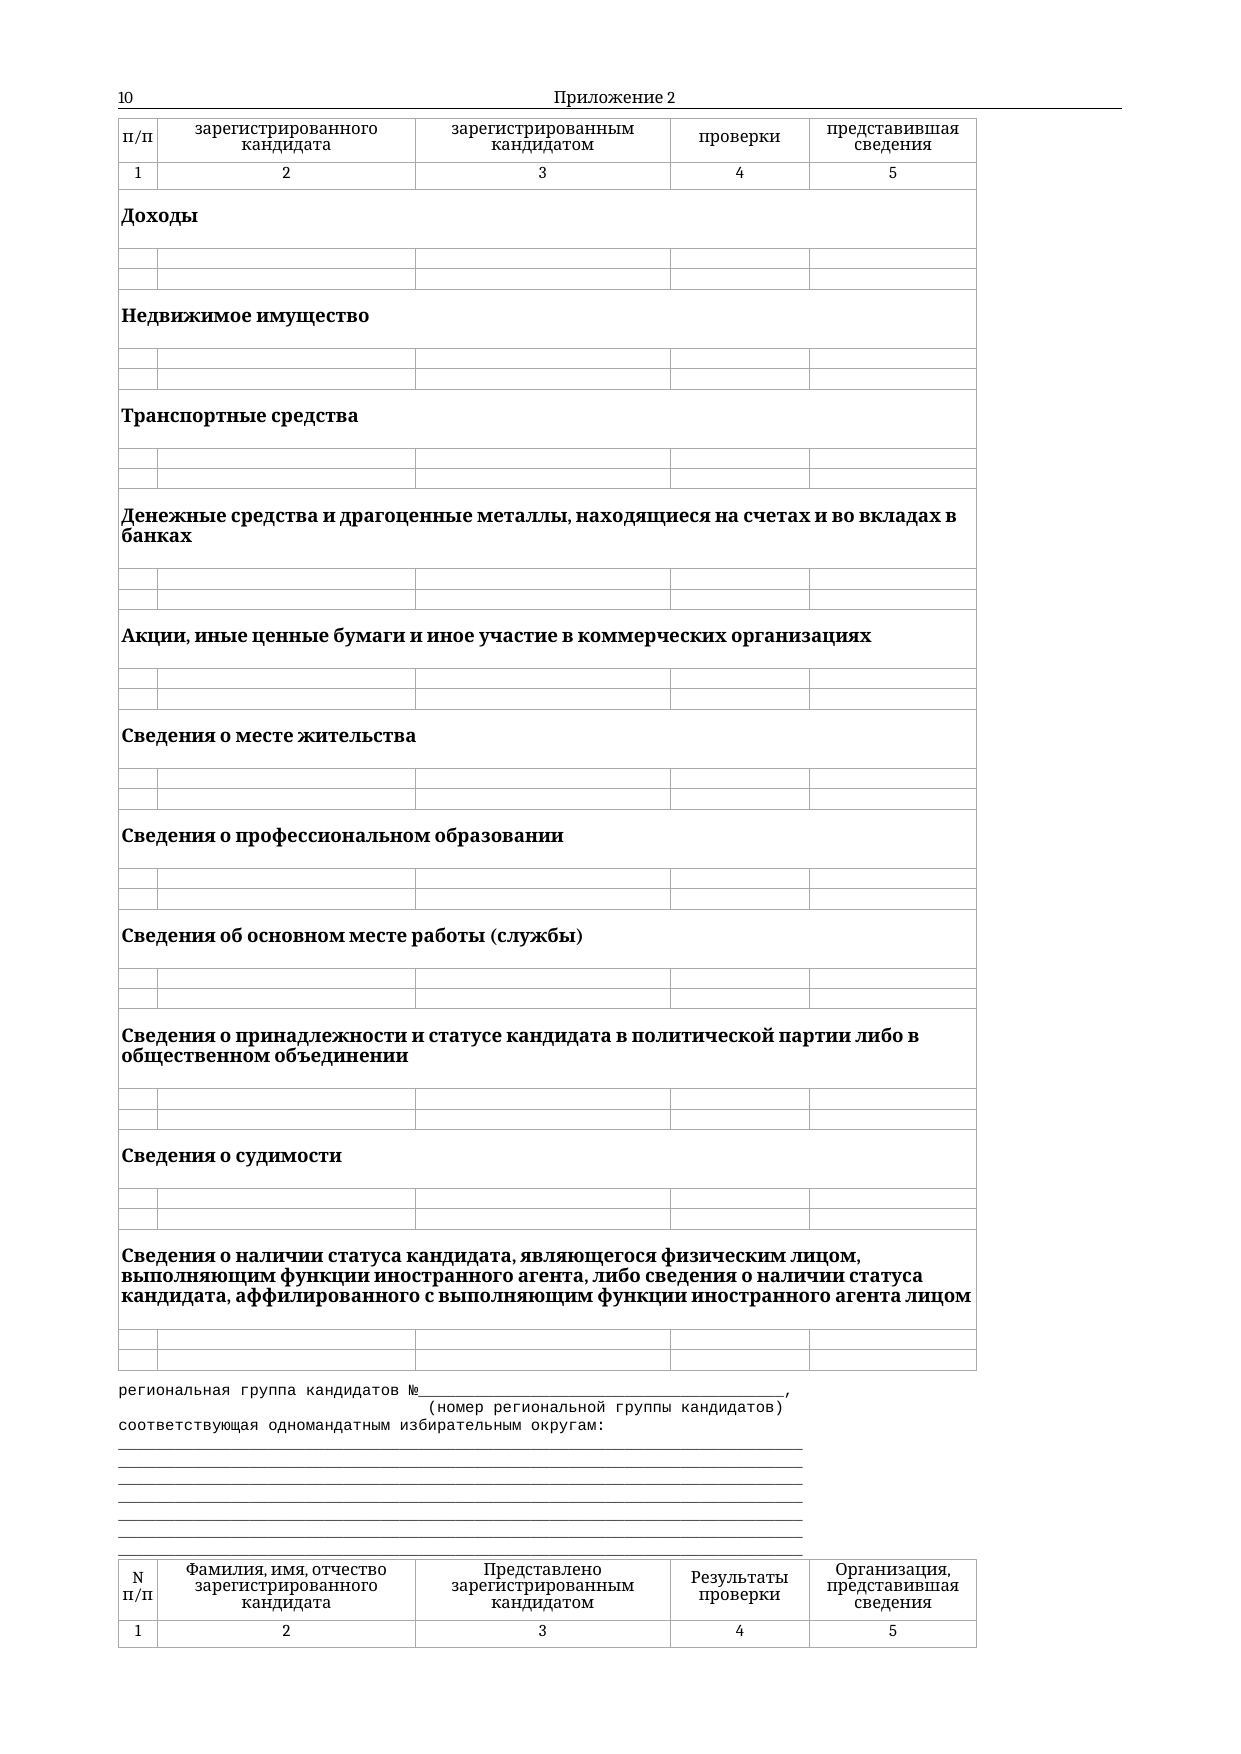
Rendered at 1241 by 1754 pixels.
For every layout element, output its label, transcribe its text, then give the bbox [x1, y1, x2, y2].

table_header Представлено зарегистрированным кандидатом [416, 1560, 670, 1620]
table_cell 3 [416, 1621, 670, 1647]
table_cell [810, 789, 976, 808]
table_cell Сведения о профессиональном образовании [119, 810, 976, 868]
table_cell [158, 969, 415, 988]
table_cell [810, 469, 976, 488]
table_cell [158, 669, 415, 688]
table_cell [119, 569, 157, 588]
table_cell Сведения о судимости [119, 1130, 976, 1188]
table_cell [119, 1189, 157, 1208]
table_cell [416, 889, 670, 908]
table_cell [416, 689, 670, 709]
table_cell 2 [158, 1621, 415, 1647]
table_cell [810, 569, 976, 588]
table_cell 4 [671, 1621, 809, 1647]
table_cell [671, 469, 809, 488]
table_cell [119, 769, 157, 788]
text _________________________________________________________________________ [118, 1541, 1122, 1559]
table_cell [416, 369, 670, 388]
table_cell [671, 1330, 809, 1349]
table_cell [119, 789, 157, 808]
table_cell [671, 1209, 809, 1229]
table_cell [810, 269, 976, 288]
table_cell [416, 989, 670, 1008]
table_cell [119, 269, 157, 288]
table_cell [158, 1189, 415, 1208]
table_cell Недвижимое имущество [119, 290, 976, 348]
table_cell [671, 1110, 809, 1129]
table_cell [416, 1209, 670, 1229]
table_cell [119, 1089, 157, 1108]
table_cell [119, 369, 157, 388]
table_cell [119, 1110, 157, 1129]
table_header зарегистрированным кандидатом [416, 119, 670, 162]
table_cell [671, 789, 809, 808]
table_cell [158, 269, 415, 288]
table_header N п/п [119, 1560, 157, 1620]
table_cell [810, 1330, 976, 1349]
table_header Результаты проверки [671, 1560, 809, 1620]
table_cell [119, 669, 157, 688]
table_header п/п [119, 119, 157, 162]
table_cell [810, 590, 976, 609]
table_cell [810, 869, 976, 888]
table_cell [416, 1089, 670, 1108]
table_cell [671, 989, 809, 1008]
table_cell [158, 249, 415, 268]
table_cell [119, 869, 157, 888]
table_cell [158, 1110, 415, 1129]
text соответствующая одномандатным избирательным округам: [118, 1417, 1122, 1435]
table_cell [416, 469, 670, 488]
table_cell [671, 590, 809, 609]
table_cell [158, 1089, 415, 1108]
table_cell Сведения о принадлежности и статусе кандидата в политической партии либо в общественном объединении [119, 1009, 976, 1088]
table_cell [119, 889, 157, 908]
table_cell [158, 769, 415, 788]
table_cell [158, 989, 415, 1008]
table_cell [416, 869, 670, 888]
table_cell Транспортные средства [119, 390, 976, 448]
table_cell [671, 449, 809, 468]
table_cell Сведения о наличии статуса кандидата, являющегося физическим лицом, выполняющим функции иностранного агента, либо сведения о наличии статуса кандидата, аффилированного с выполняющим функции иностранного агента лицом [119, 1230, 976, 1329]
table_cell [671, 1089, 809, 1108]
table_header зарегистрированного кандидата [158, 119, 415, 162]
table_cell [810, 1110, 976, 1129]
table_cell [671, 769, 809, 788]
table_cell [416, 969, 670, 988]
table_cell [119, 1330, 157, 1349]
table_cell [810, 1350, 976, 1369]
table_cell [158, 449, 415, 468]
table_cell [810, 449, 976, 468]
table_cell [158, 369, 415, 388]
table_cell [416, 449, 670, 468]
table_cell [158, 869, 415, 888]
table_cell [119, 969, 157, 988]
table_cell [810, 1209, 976, 1229]
table_cell [119, 689, 157, 709]
table_cell Сведения об основном месте работы (службы) [119, 910, 976, 968]
table_cell 5 [810, 1621, 976, 1647]
table_header представившая сведения [810, 119, 976, 162]
table_cell [416, 569, 670, 588]
table_cell [810, 249, 976, 268]
text _________________________________________________________________________ [118, 1471, 1122, 1488]
table_cell [810, 769, 976, 788]
table_cell [416, 269, 670, 288]
table_cell [810, 969, 976, 988]
table_cell [158, 1209, 415, 1229]
text _________________________________________________________________________ [118, 1524, 1122, 1541]
table_cell [119, 469, 157, 488]
text _________________________________________________________________________ [118, 1435, 1122, 1453]
table_cell [119, 249, 157, 268]
table_cell [158, 889, 415, 908]
table_cell [158, 569, 415, 588]
table_cell [671, 669, 809, 688]
table_cell 5 [810, 163, 976, 189]
table_cell [671, 889, 809, 908]
table_cell [810, 369, 976, 388]
table_cell 1 [119, 163, 157, 189]
table_cell [158, 789, 415, 808]
table_cell [810, 1089, 976, 1108]
table_header Фамилия, имя, отчество зарегистрированного кандидата [158, 1560, 415, 1620]
table_cell [810, 1189, 976, 1208]
table_cell [810, 989, 976, 1008]
table_header проверки [671, 119, 809, 162]
table_cell [158, 590, 415, 609]
table_cell 1 [119, 1621, 157, 1647]
table_cell [416, 249, 670, 268]
text региональная группа кандидатов №_______________________________________, [118, 1382, 1122, 1400]
table_cell [416, 1350, 670, 1369]
table_cell [671, 269, 809, 288]
text _________________________________________________________________________ [118, 1506, 1122, 1524]
table_cell [416, 349, 670, 368]
table_cell [158, 469, 415, 488]
table_cell [671, 969, 809, 988]
table_cell [671, 869, 809, 888]
table_cell [416, 1330, 670, 1349]
table_cell 2 [158, 163, 415, 189]
table_cell [671, 1350, 809, 1369]
table_cell [158, 1350, 415, 1369]
text _________________________________________________________________________ [118, 1488, 1122, 1506]
table_header Организация, представившая сведения [810, 1560, 976, 1620]
table_cell [671, 349, 809, 368]
table_cell [416, 789, 670, 808]
table_cell [671, 689, 809, 709]
table_cell Доходы [119, 190, 976, 248]
table_cell [119, 449, 157, 468]
table_cell 4 [671, 163, 809, 189]
table_cell [158, 1330, 415, 1349]
table_cell [416, 590, 670, 609]
table_cell 3 [416, 163, 670, 189]
table_cell Акции, иные ценные бумаги и иное участие в коммерческих организациях [119, 610, 976, 668]
text (номер региональной группы кандидатов) [118, 1400, 1122, 1417]
table_cell [158, 349, 415, 368]
table_cell Сведения о месте жительства [119, 710, 976, 768]
text _________________________________________________________________________ [118, 1453, 1122, 1471]
table_cell [810, 889, 976, 908]
table_cell [671, 369, 809, 388]
table_cell [119, 1209, 157, 1229]
table_cell [416, 1189, 670, 1208]
table_cell [416, 669, 670, 688]
table_cell [158, 689, 415, 709]
table_cell [810, 669, 976, 688]
table_cell [119, 989, 157, 1008]
table_cell [671, 249, 809, 268]
table_cell [416, 1110, 670, 1129]
table_cell Денежные средства и драгоценные металлы, находящиеся на счетах и во вкладах в банках [119, 489, 976, 568]
table_cell [119, 590, 157, 609]
table_cell [810, 349, 976, 368]
table_cell [416, 769, 670, 788]
table_cell [671, 1189, 809, 1208]
table_cell [810, 689, 976, 709]
table_cell [119, 1350, 157, 1369]
table_cell [119, 349, 157, 368]
table_cell [671, 569, 809, 588]
